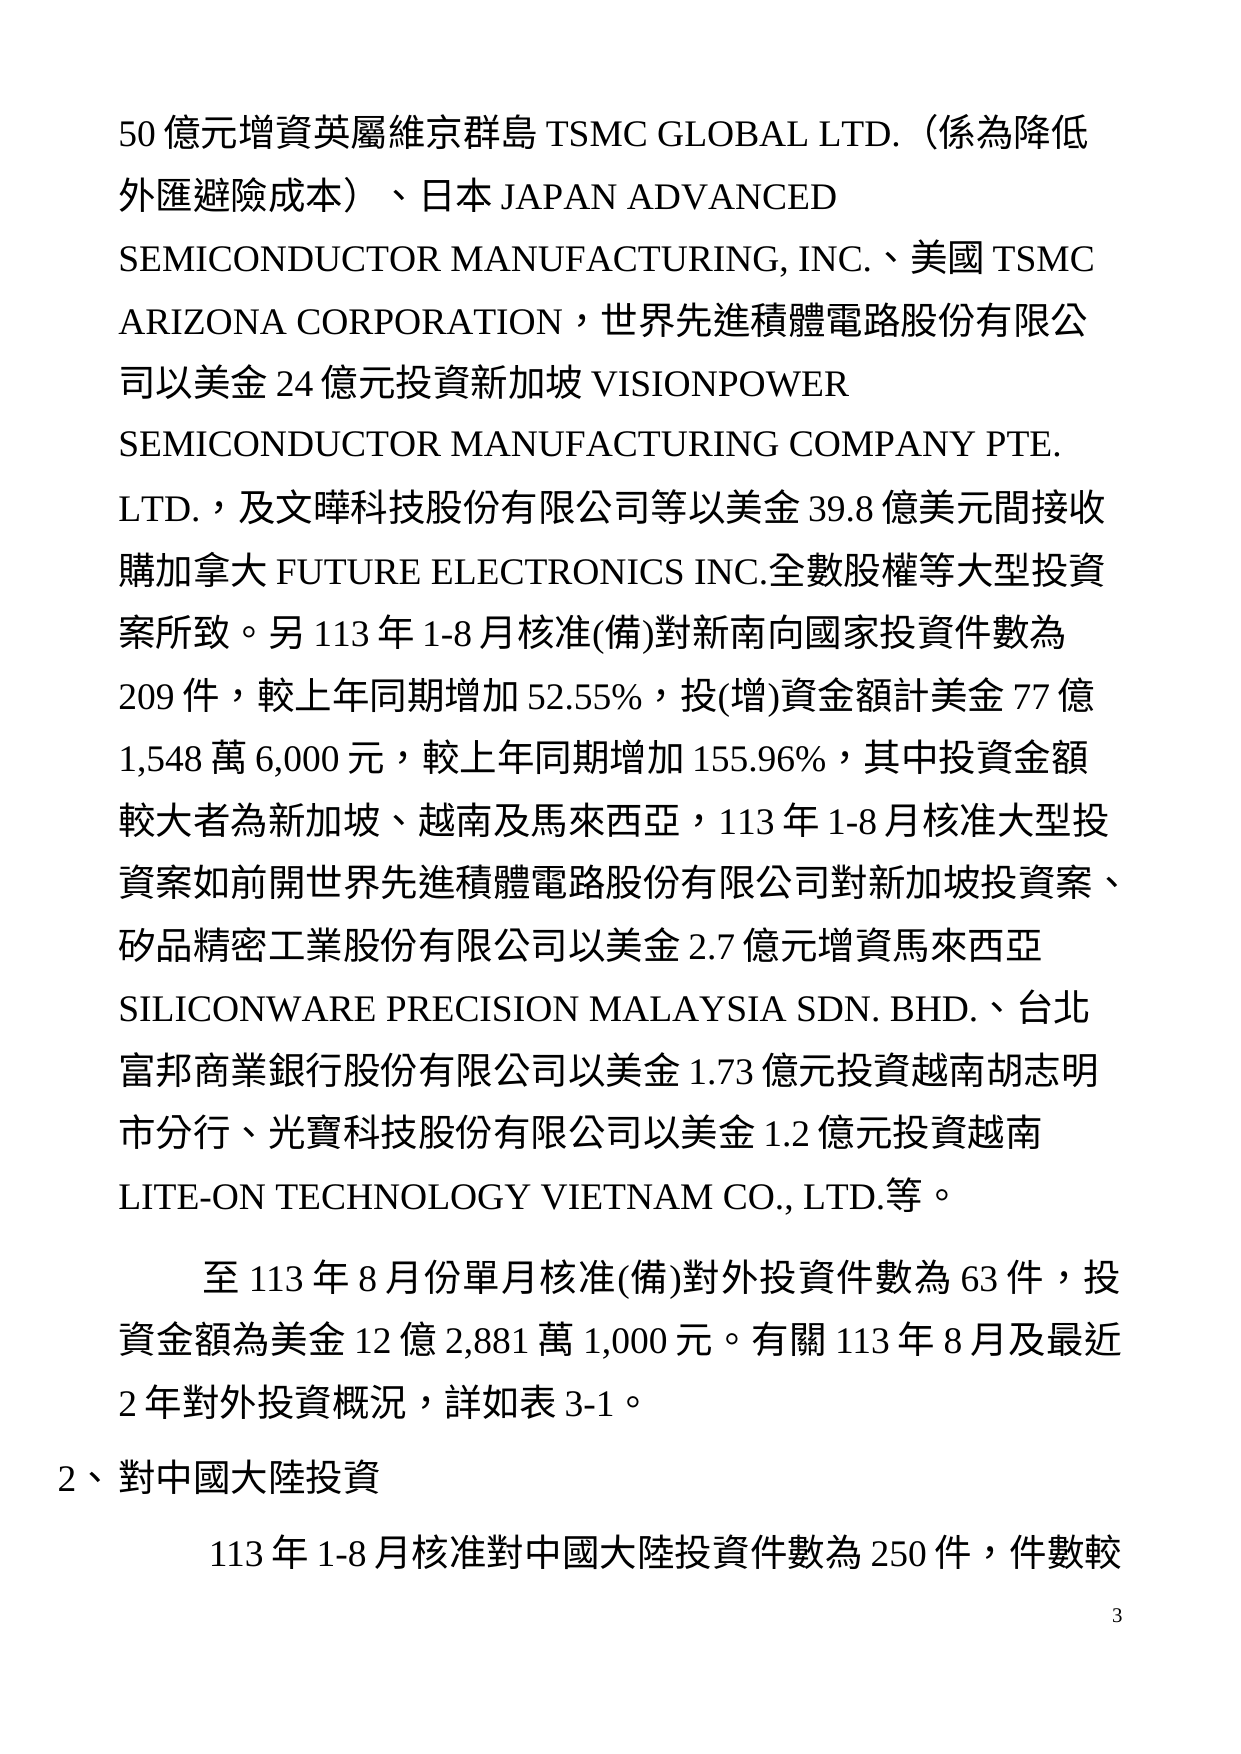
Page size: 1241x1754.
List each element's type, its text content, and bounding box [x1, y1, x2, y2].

text 113年1-8月核准對中國大陸投資件數為250件，件數較 [133, 1508, 1122, 1571]
text 113年1-8月核准(備)對外投資件數為490件，較上年同期增加32.79%；投(增)資金額計美金336億658萬元，較上年同期增加201%，主要係因113年1-8月核准台灣積體電路製造股份有限公司分別以美金80億元、美金52.62億元、美金50億元增資英屬維京群島TSMC GLOBAL LTD.（係為降低外匯避險成本）、日本JAPAN ADVANCED SEMICONDUCTOR MANUFACTURING, INC.、美國TSMC ARIZONA CORPORATION，世界先進積體電路股份有限公司以美金24億元投資新加坡VISIONPOWER SEMICONDUCTOR MANUFACTURING COMPANY PTE. LTD.，及文曄科技股份有限公司等以美金39.8億美元間接收購加拿大FUTURE ELECTRONICS INC.全數股權等大型投資案所致。另113年1-8月核准(備)對新南向國家投資件數為209件，較上年同期增加52.55%，投(增)資金額計美金77億1,548萬6,000元，較上年同期增加155.96%，其中投資金額較大者為新加坡、越南及馬來西亞，113年1-8月核准大型投資案如前開世界先進積體電路股份有限公司對新加坡投資案、矽品精密工業股份有限公司以美金2.7億元增資馬來西亞SILICONWARE PRECISION MALAYSIA SDN. BHD.、台北富邦商業銀行股份有限公司以美金1.73億元投資越南胡志明市分行、光寶科技股份有限公司以美金1.2億元投資越南LITE-ON TECHNOLOGY VIETNAM CO., LTD.等。 [118, 89, 1122, 1214]
text 至113年8月份單月核准(備)對外投資件數為63件，投資金額為美金12億2,881萬1,000元。有關113年8月及最近2年對外投資概況，詳如表3-1。 [118, 1233, 1122, 1421]
list 對中國大陸投資 [57, 1433, 1122, 1496]
